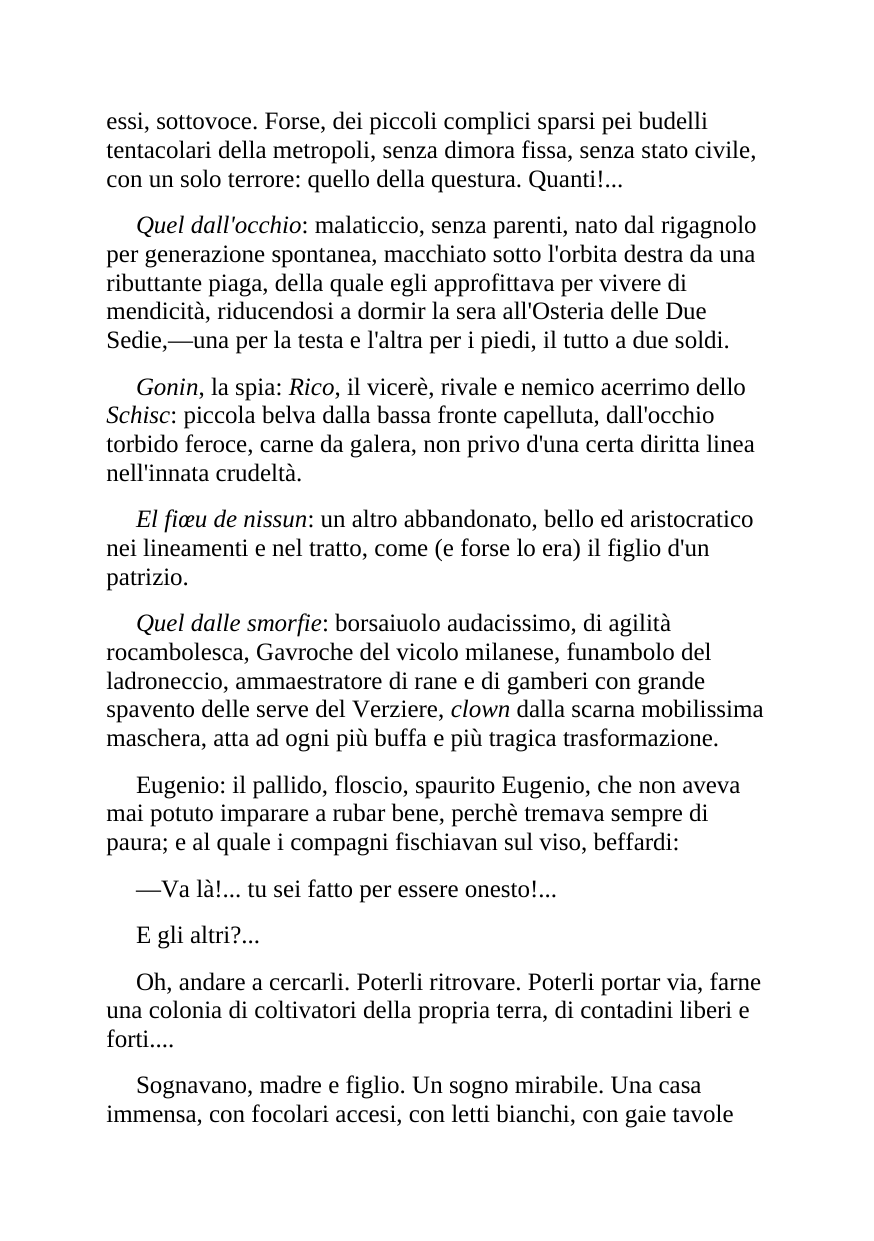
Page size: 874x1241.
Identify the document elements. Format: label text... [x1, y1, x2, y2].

text Quel dalle smorfie: borsaiuolo audacissimo, di agilità rocambolesca, Gavroche del vicolo milanese, funambolo del ladroneccio, ammaestratore di rane e di gamberi con grande spavento delle serve del Verziere, clown dalla scarna mobilissima maschera, atta ad ogni più buffa e più tragica trasformazione. [106, 608, 768, 752]
text essi, sottovoce. Forse, dei piccoli complici sparsi pei budelli tentacolari della metropoli, senza dimora fissa, senza stato civile, con un solo terrore: quello della questura. Quanti!... [106, 106, 768, 192]
text Oh, andare a cercarli. Poterli ritrovare. Poterli portar via, farne una colonia di coltivatori della propria terra, di contadini liberi e forti.... [106, 967, 768, 1053]
text El fiœu de nissun: un altro abbandonato, bello ed aristocratico nei lineamenti e nel tratto, come (e forse lo era) il figlio d'un patrizio. [106, 504, 768, 591]
text Gonin, la spia: Rico, il vicerè, rivale e nemico acerrimo dello Schisc: piccola belva dalla bassa fronte capelluta, dall'occhio torbido feroce, carne da galera, non privo d'una certa diritta linea nell'innata crudeltà. [106, 372, 768, 487]
text Sognavano, madre e figlio. Un sogno mirabile. Una casa immensa, con focolari accesi, con letti bianchi, con gaie tavole [106, 1071, 768, 1128]
text Quel dall'occhio: malaticcio, senza parenti, nato dal rigagnolo per generazione spontanea, macchiato sotto l'orbita destra da una ributtante piaga, della quale egli approfittava per vivere di mendicità, riducendosi a dormir la sera all'Osteria delle Due Sedie,—una per la testa e l'altra per i piedi, il tutto a due soldi. [106, 210, 768, 354]
text —Va là!... tu sei fatto per essere onesto!... [106, 874, 768, 902]
text E gli altri?... [106, 920, 768, 949]
text Eugenio: il pallido, floscio, spaurito Eugenio, che non aveva mai potuto imparare a rubar bene, perchè tremava sempre di paura; e al quale i compagni fischiavan sul viso, beffardi: [106, 770, 768, 856]
